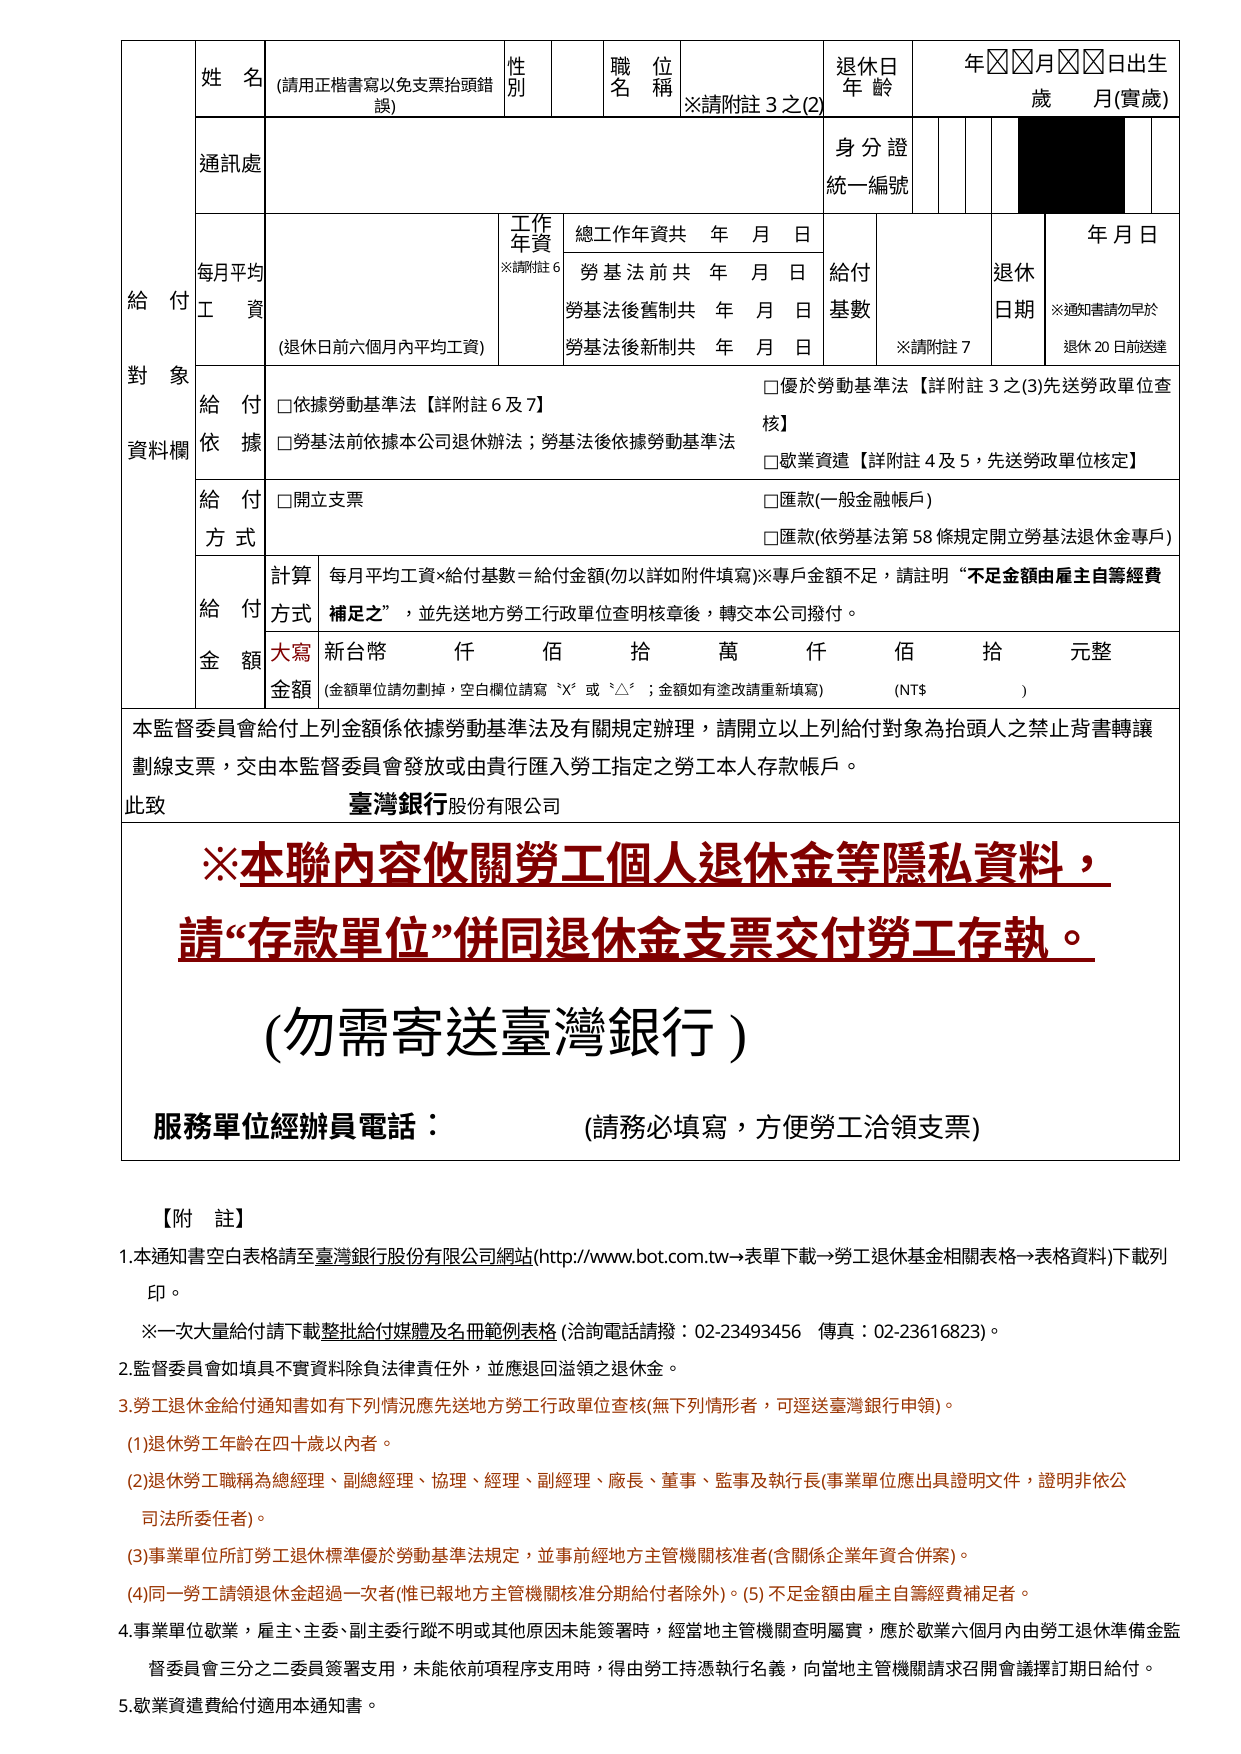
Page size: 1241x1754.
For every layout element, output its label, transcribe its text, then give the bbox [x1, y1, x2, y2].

table_cell 每月平均 工 資 [196, 214, 264, 365]
table_cell [1125, 118, 1151, 213]
text (4)同一勞工請領退休金超過一次者(惟已報地方主管機關核准分期給付者除外)。(5) 不足金額由雇主自籌經費補足者。 [118, 1574, 1181, 1611]
text 司法所委任者)。 [118, 1499, 1181, 1536]
text 4.事業單位歇業，雇主、主委、副主委行蹤不明或其他原因未能簽署時，經當地主管機關查明屬實，應於歇業六個月內由勞工退休準備金監督委員會三分之二委員簽署支用，未能依前項程序支用時，得由勞工持憑執行名義，向當地主管機關請求召開會議擇訂期日給付。 [118, 1611, 1181, 1686]
table_cell [939, 118, 965, 213]
table_cell ※請附註3之(2) [681, 41, 823, 116]
table_cell 給 付 依 據 [196, 366, 264, 479]
table_cell [1152, 118, 1179, 213]
table_cell (金額單位請勿劃掉，空白欄位請寫〝X〞或〝△〞；金額如有塗改請重新填寫) (NT$ ) [319, 670, 1179, 708]
table_cell 大寫 金額 [266, 632, 318, 708]
text (3)事業單位所訂勞工退休標準優於勞動基準法規定，並事前經地方主管機關核准者(含關係企業年資合併案)。 [118, 1536, 1181, 1574]
text 1.本通知書空白表格請至臺灣銀行股份有限公司網站(http://www.bot.com.tw→表單下載→勞工退休基金相關表格→表格資料)下載列印。 [118, 1236, 1181, 1311]
table_cell [552, 41, 603, 116]
table_cell 工作 年資 ※請附註6 [499, 214, 563, 365]
table_cell 年月日出生 歲 月(實歲) [913, 41, 1179, 116]
text 3.勞工退休金給付通知書如有下列情況應先送地方勞工行政單位查核(無下列情形者，可逕送臺灣銀行申領)。 [118, 1386, 1181, 1424]
table_cell 每月平均工資×給付基數＝給付金額(勿以詳如附件填寫)※專戶金額不足，請註明“不足金額由雇主自籌經費補足之”，並先送地方勞工行政單位查明核章後，轉交本公司撥付。 [319, 556, 1179, 631]
table_cell 性 別 [505, 41, 551, 116]
table_cell 總工作年資共 年 月 日 [564, 214, 823, 252]
text 【附 註】 [152, 1199, 1053, 1236]
table_cell 給 付金 額 [196, 556, 264, 708]
text 2.監督委員會如填具不實資料除負法律責任外，並應退回溢領之退休金。 [118, 1349, 1181, 1386]
table_cell 給 付 對 象 資料欄 [122, 41, 195, 708]
table_cell 姓 名 [196, 41, 264, 116]
table_cell 職 位 名 稱 [604, 41, 680, 116]
table_cell □開立支票 [266, 480, 756, 555]
table_cell (退休日前六個月內平均工資) [266, 214, 498, 365]
table_cell 計算 方式 [266, 556, 318, 631]
table_cell [1072, 118, 1098, 213]
table_cell 身分證 統一編號 [824, 118, 912, 213]
table_cell 年 月 日 [1046, 214, 1179, 252]
table_cell 本監督委員會給付上列金額係依據勞動基準法及有關規定辦理，請開立以上列給付對象為抬頭人之禁止背書轉讓劃線支票，交由本監督委員會發放或由貴行匯入勞工指定之勞工本人存款帳戶。 此致 臺灣銀行股份有限公司 [122, 709, 1179, 822]
table_cell ※請附註7 [877, 214, 991, 365]
table_cell 服務單位經辦員電話： (請務必填寫，方便勞工洽領支票) [122, 1085, 1179, 1160]
table_cell 給 付 方 式 [196, 480, 264, 555]
table_cell □匯款(一般金融帳戶) □匯款(依勞基法第58條規定開立勞基法退休金專戶) [756, 480, 1179, 555]
table_cell □優於勞動基準法【詳附註3之(3)先送勞政單位查核】 □歇業資遣【詳附註4及5，先送勞政單位核定】 [756, 366, 1179, 479]
table_cell [913, 118, 938, 213]
table_cell [1046, 118, 1071, 213]
table_cell □依據勞動基準法【詳附註6及7】 □勞基法前依據本公司退休辦法；勞基法後依據勞動基準法 [266, 366, 756, 479]
table_cell [1019, 118, 1044, 213]
table_cell [966, 118, 991, 213]
table_cell ※通知書請勿早於 退休20日前送達 [1046, 252, 1179, 365]
table_cell (請用正楷書寫以免支票抬頭錯誤) [266, 41, 504, 116]
table_cell 通訊處 [196, 118, 264, 213]
text (1)退休勞工年齡在四十歲以內者。 [118, 1424, 1181, 1461]
table_cell ※本聯內容攸關勞工個人退休金等隱私資料， 請“存款單位”併同退休金支票交付勞工存執。 (勿需寄送臺灣銀行 ) [122, 823, 1179, 1085]
text ※一次大量給付請下載整批給付媒體及名冊範例表格 (洽詢電話請撥：02-23493456 傳真：02-23616823)。 [118, 1311, 1181, 1349]
text 5.歇業資遣費給付適用本通知書。 [118, 1686, 1181, 1724]
table_cell 退休日 年 齡 [824, 41, 912, 116]
text (2)退休勞工職稱為總經理、副總經理、協理、經理、副經理、廠長、董事、監事及執行長(事業單位應出具證明文件，證明非依公 [118, 1461, 1181, 1499]
table_cell [1099, 118, 1124, 213]
table_cell [266, 118, 823, 213]
table_cell 退休 日期 [992, 214, 1044, 365]
table_cell 勞 基 法 前 共 年 月 日 勞基法後舊制共 年 月 日 勞基法後新制共 年 月 日 [564, 253, 823, 365]
table_cell 新台幣 仟 佰 拾 萬 仟 佰 拾 元整 [319, 632, 1179, 669]
table_cell 給付 基數 [824, 214, 876, 365]
table_cell [992, 118, 1018, 213]
